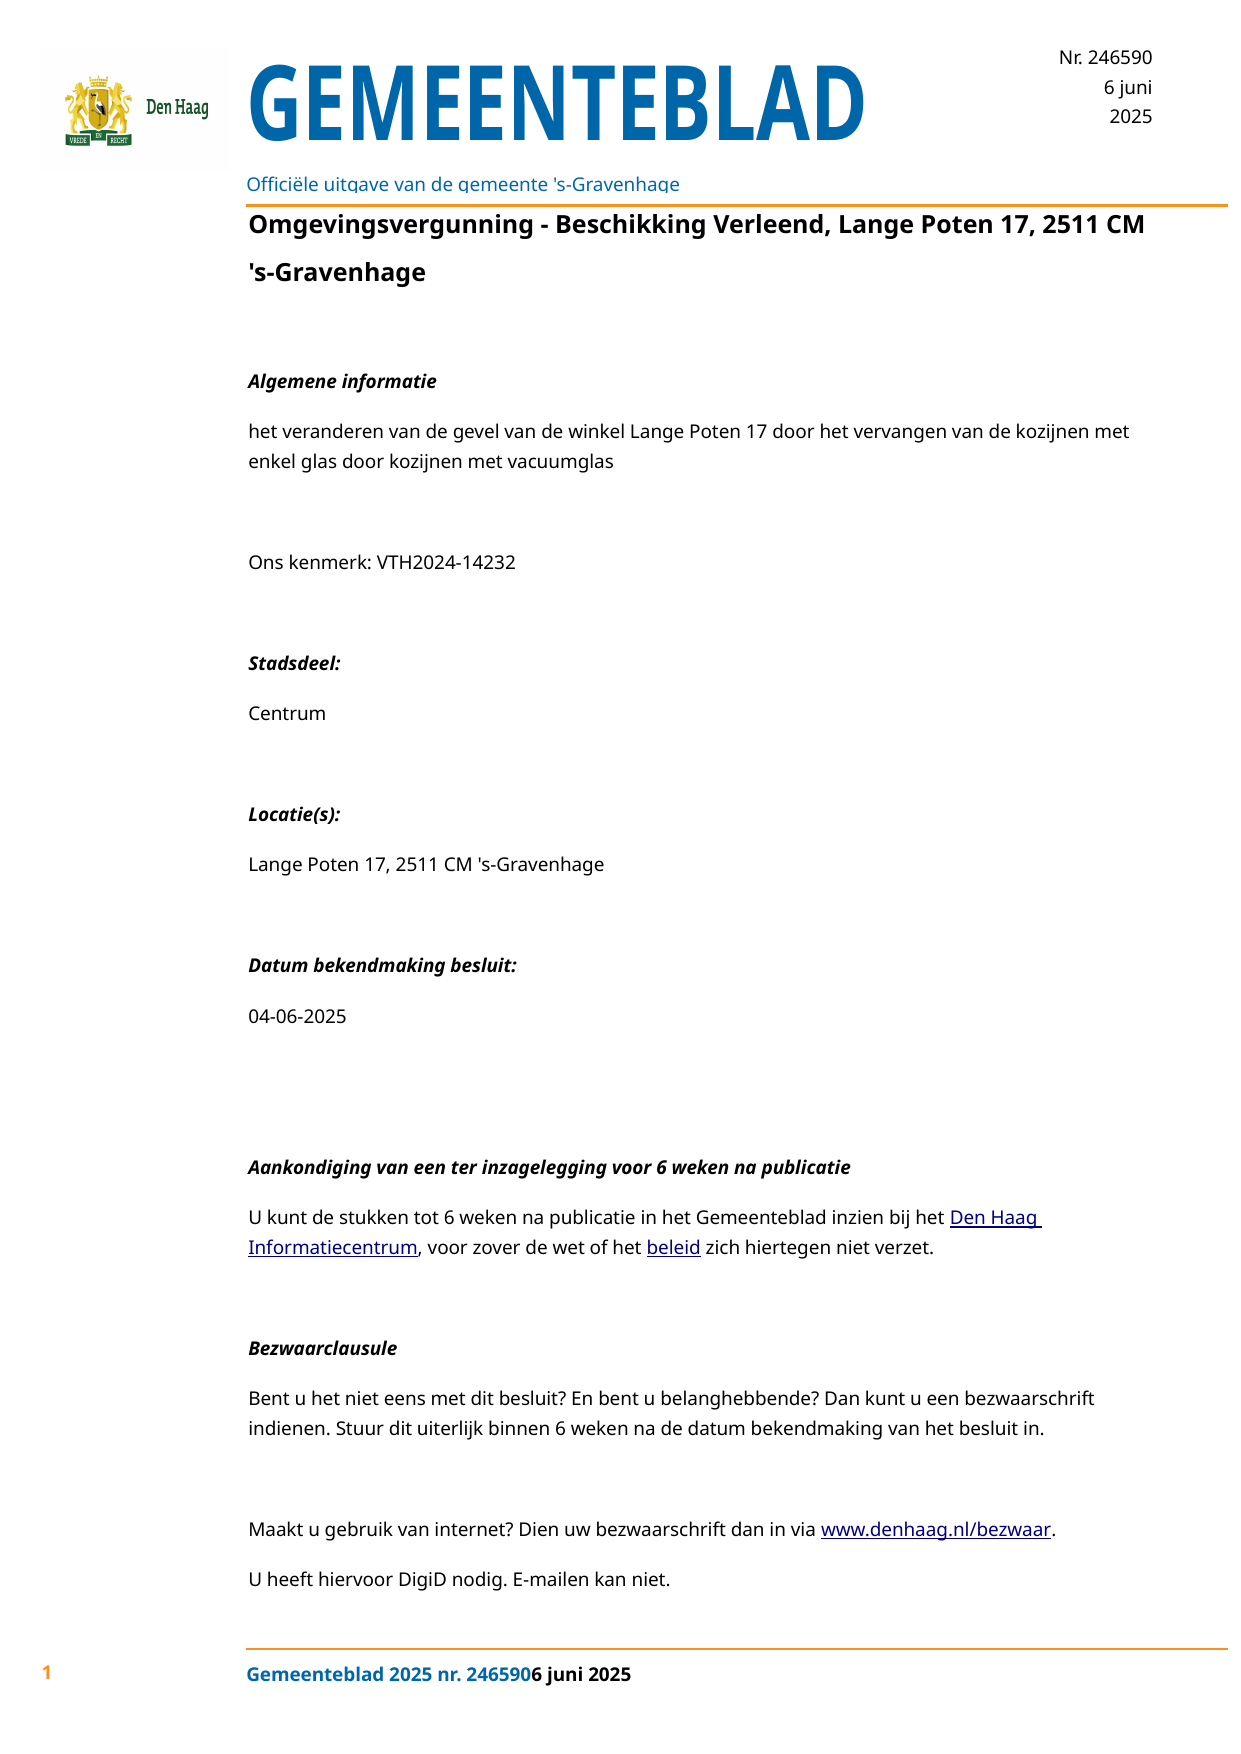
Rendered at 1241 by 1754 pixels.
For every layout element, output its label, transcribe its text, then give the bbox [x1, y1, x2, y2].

text het veranderen van de gevel van de winkel Lange Poten 17 door het vervangen van de kozijnen met enkel glas door kozijnen met vacuumglas [248, 419, 1152, 474]
text Aankondiging van een ter inzagelegging voor 6 weken na publicatie [248, 1154, 1152, 1180]
text U heeft hiervoor DigiD nodig. E-mailen kan niet. [248, 1566, 1152, 1592]
text Bezwaarclausule [248, 1335, 1152, 1361]
text Centrum [248, 700, 1152, 726]
text Bent u het niet eens met dit besluit? En bent u belanghebbende? Dan kunt u een bezwaarschrift indienen. Stuur dit uiterlijk binnen 6 weken na de datum bekendmaking van het besluit in. [248, 1385, 1152, 1441]
text Locatie(s): [248, 801, 1152, 827]
text Stadsdeel: [248, 650, 1152, 676]
text Omgevingsvergunning - Beschikking Verleend, Lange Poten 17, 2511 CM 's-Gravenhage [248, 207, 1152, 288]
text Maakt u gebruik van internet? Dien uw bezwaarschrift dan in via www.denhaag.nl/bezwaar. [248, 1516, 1152, 1542]
text Algemene informatie [248, 368, 1152, 394]
text Datum bekendmaking besluit: [248, 952, 1152, 978]
text Ons kenmerk: VTH2024-14232 [248, 549, 1152, 575]
picture [41, 47, 231, 172]
text 04-06-2025 [248, 1003, 1152, 1029]
text Lange Poten 17, 2511 CM 's-Gravenhage [248, 852, 1152, 877]
text U kunt de stukken tot 6 weken na publicatie in het Gemeenteblad inzien bij het Den Haag Informatiecentrum, voor zover de wet of het beleid zich hiertegen niet verzet. [248, 1204, 1152, 1260]
